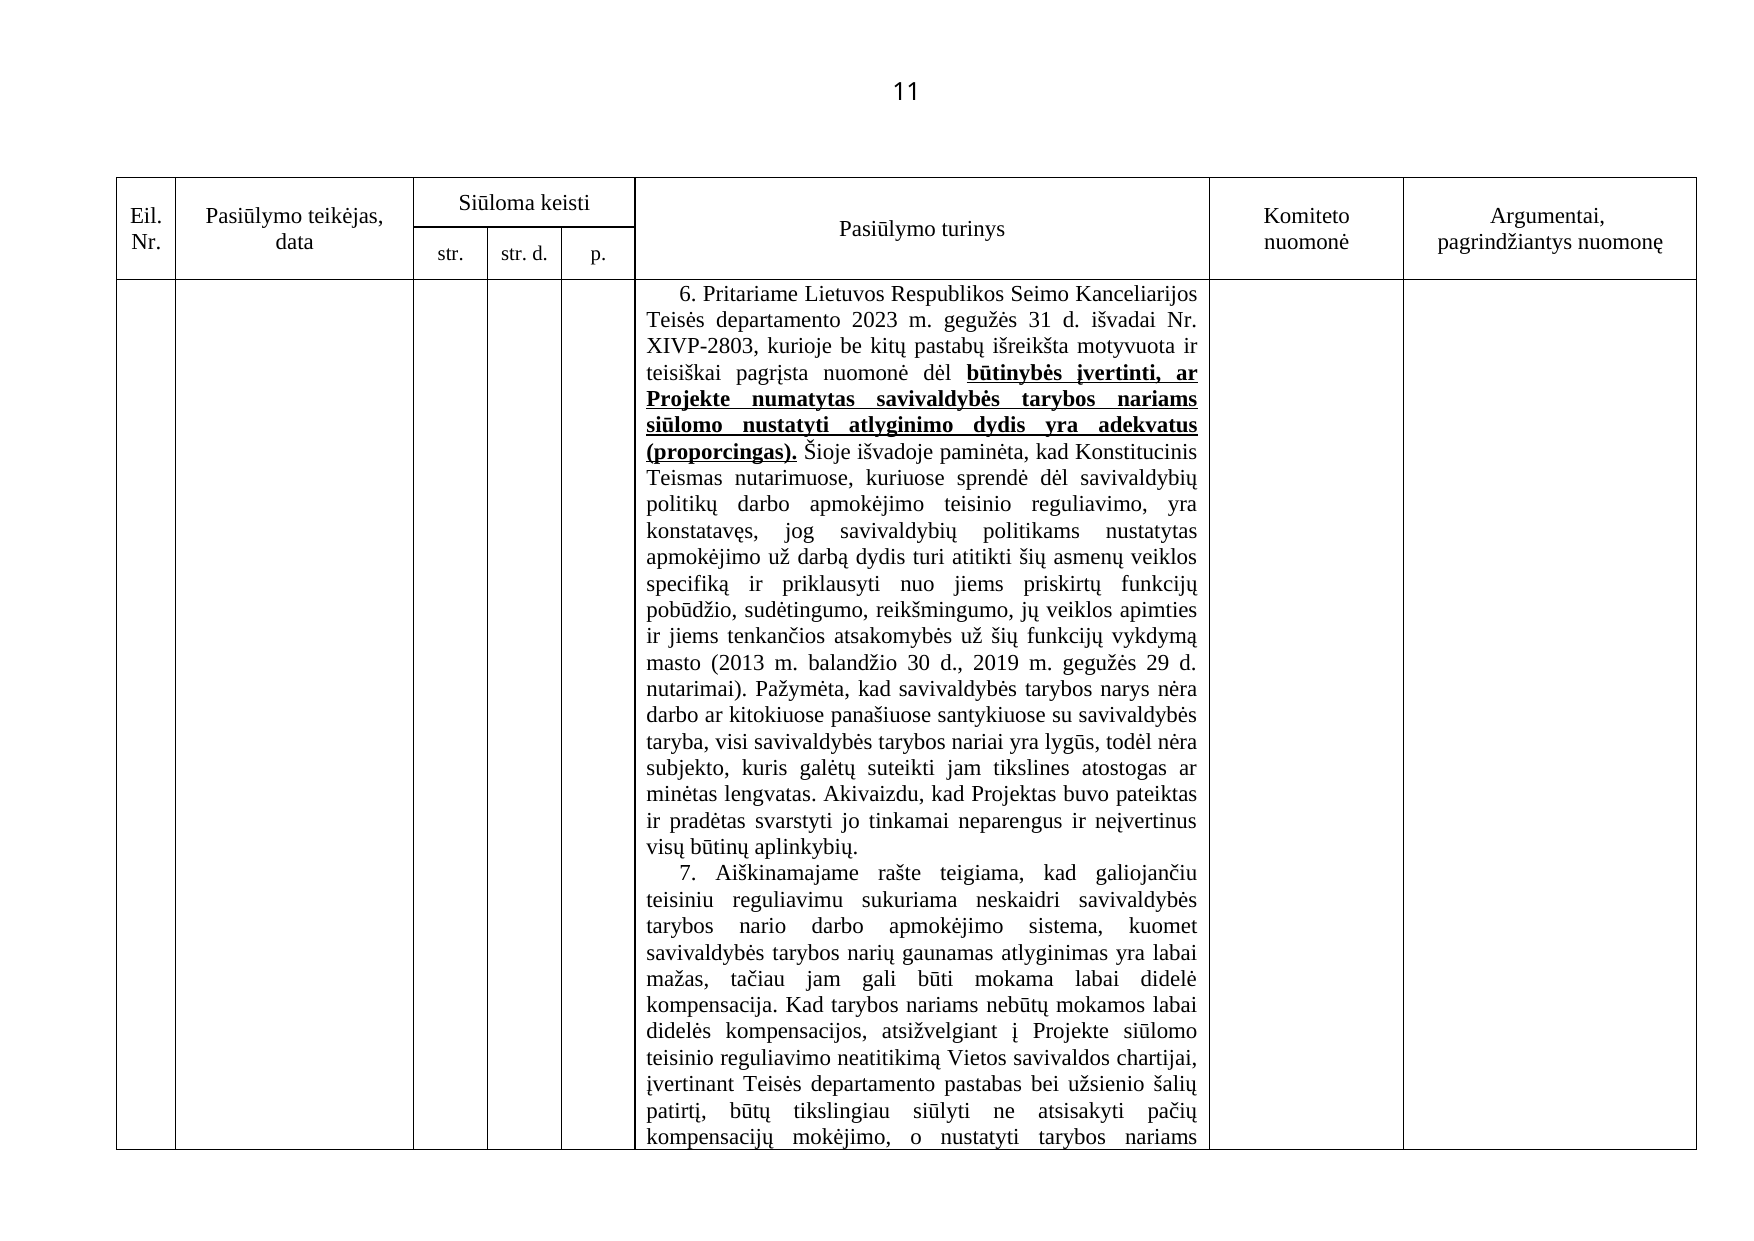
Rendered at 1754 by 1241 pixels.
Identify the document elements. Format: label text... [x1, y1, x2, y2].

table_cell [1210, 280, 1403, 1149]
table_cell [488, 280, 561, 1149]
table_header Siūloma keisti [414, 178, 634, 226]
table_cell [414, 280, 487, 1149]
table_cell [117, 280, 175, 1149]
table_header Pasiūlymo turinys [636, 178, 1209, 279]
table_header Argumentai, pagrindžiantys nuomonę [1404, 178, 1696, 279]
table_cell [562, 280, 634, 1149]
table_cell str. d. [488, 228, 561, 279]
table_cell [1404, 280, 1696, 1149]
table_cell str. [414, 228, 487, 279]
table_cell 6. Pritariame Lietuvos Respublikos Seimo Kanceliarijos Teisės departamento 2023 m. gegužės 31 d. išvadai Nr. XIVP-2803, kurioje be kitų pastabų išreikšta motyvuota ir teisiškai pagrįsta nuomonė dėl būtinybės įvertinti, ar Projekte numatytas savivaldybės tarybos nariams siūlomo nustatyti atlyginimo dydis yra adekvatus (proporcingas). Šioje išvadoje paminėta, kad Konstitucinis Teismas nutarimuose, kuriuose sprendė dėl savivaldybių politikų darbo apmokėjimo teisinio reguliavimo, yra konstatavęs, jog savivaldybių politikams nustatytas apmokėjimo už darbą dydis turi atitikti šių asmenų veiklos specifiką ir priklausyti nuo jiems priskirtų funkcijų pobūdžio, sudėtingumo, reikšmingumo, jų veiklos apimties ir jiems tenkančios atsakomybės už šių funkcijų vykdymą masto (2013 m. balandžio 30 d., 2019 m. gegužės 29 d. nutarimai). Pažymėta, kad savivaldybės tarybos narys nėra darbo ar kitokiuose panašiuose santykiuose su savivaldybės taryba, visi savivaldybės tarybos nariai yra lygūs, todėl nėra subjekto, kuris galėtų suteikti jam tikslines atostogas ar minėtas lengvatas. Akivaizdu, kad Projektas buvo pateiktas ir pradėtas svarstyti jo tinkamai neparengus ir neįvertinus visų būtinų aplinkybių. 7. Aiškinamajame rašte teigiama, kad galiojančiu teisiniu reguliavimu sukuriama neskaidri savivaldybės tarybos nario darbo apmokėjimo sistema, kuomet savivaldybės tarybos narių gaunamas atlyginimas yra labai mažas, tačiau jam gali būti mokama labai didelė kompensacija. Kad tarybos nariams nebūtų mokamos labai didelės kompensacijos, atsižvelgiant į Projekte siūlomo teisinio reguliavimo neatitikimą Vietos savivaldos chartijai, įvertinant Teisės departamento pastabas bei užsienio šalių patirtį, būtų tikslingiau siūlyti ne atsisakyti pačių kompensacijų mokėjimo, o nustatyti tarybos nariams [636, 280, 1209, 1149]
table_header Eil. Nr. [117, 178, 175, 279]
table_header Komiteto nuomonė [1210, 178, 1403, 279]
table_header Pasiūlymo teikėjas, data [176, 178, 413, 279]
table_cell p. [562, 228, 634, 279]
table_cell [176, 280, 413, 1149]
